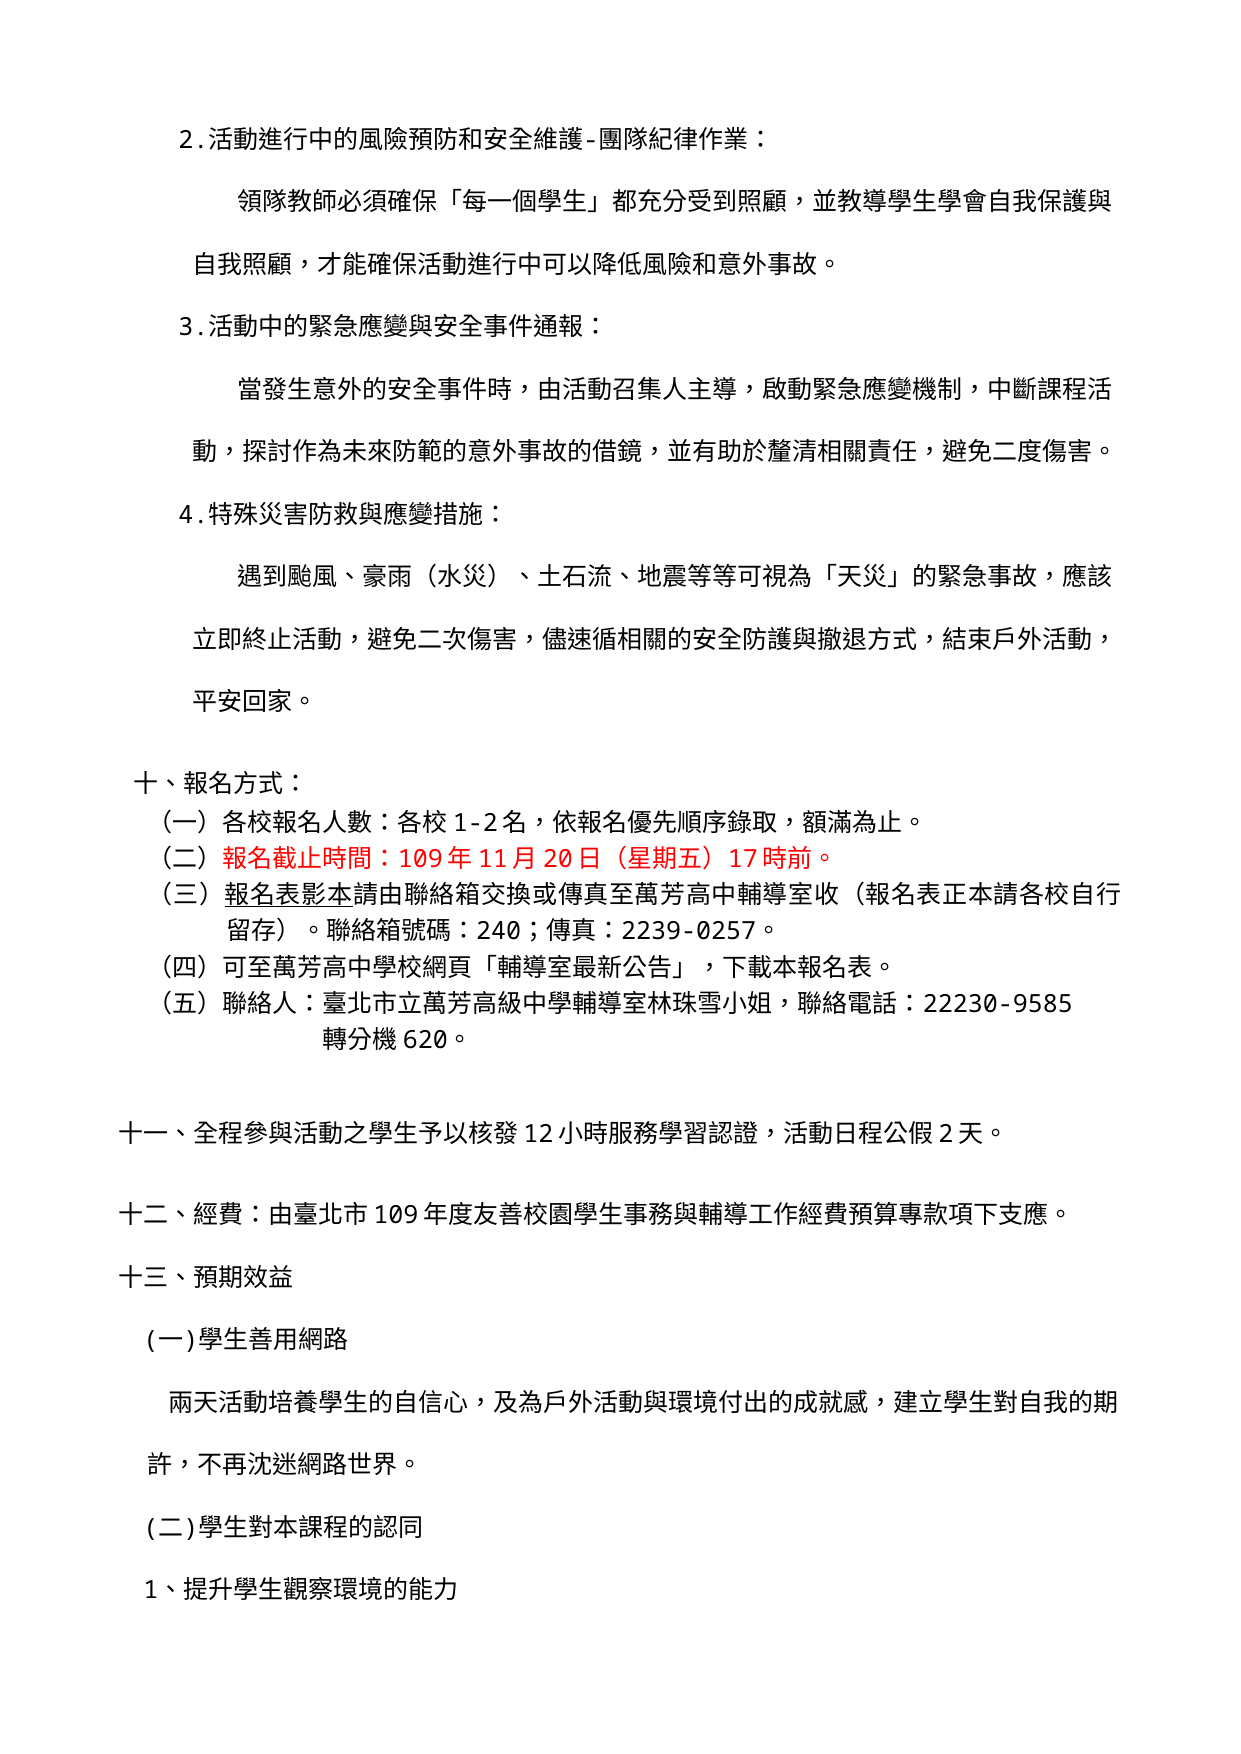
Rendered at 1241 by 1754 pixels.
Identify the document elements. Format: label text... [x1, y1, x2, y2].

text 轉分機620。 [118, 1019, 1122, 1056]
text 十二、經費：由臺北市109年度友善校園學生事務與輔導工作經費預算專款項下支應。 [118, 1171, 1122, 1233]
text （一）各校報名人數：各校1-2名，依報名優先順序錄取，額滿為止。 [118, 802, 1122, 838]
text 十三、預期效益 [118, 1233, 1122, 1296]
text 2.活動進行中的風險預防和安全維護-團隊紀律作業： [118, 96, 1122, 158]
text （五）聯絡人：臺北市立萬芳高級中學輔導室林珠雪小姐，聯絡電話：22230-9585 [118, 983, 1122, 1019]
text 十一、全程參與活動之學生予以核發12小時服務學習認證，活動日程公假2天。 [118, 1090, 1122, 1152]
text (一)學生善用網路 [118, 1296, 1122, 1358]
text 3.活動中的緊急應變與安全事件通報： [118, 283, 1122, 346]
text (二)學生對本課程的認同 [118, 1483, 1122, 1546]
text 4.特殊災害防救與應變措施： [118, 471, 1122, 533]
text 領隊教師必須確保「每一個學生」都充分受到照顧，並教導學生學會自我保護與自我照顧，才能確保活動進行中可以降低風險和意外事故。 [177, 158, 1122, 283]
text （三）報名表影本請由聯絡箱交換或傳真至萬芳高中輔導室收（報名表正本請各校自行留存）。聯絡箱號碼：240；傳真：2239-0257。 [148, 874, 1122, 947]
text （四）可至萬芳高中學校網頁「輔導室最新公告」，下載本報名表。 [147, 947, 1122, 983]
text 十、報名方式： [118, 739, 1122, 802]
text 兩天活動培養學生的自信心，及為戶外活動與環境付出的成就感，建立學生對自我的期許，不再沈迷網路世界。 [148, 1358, 1122, 1483]
text 1、提升學生觀察環境的能力 [118, 1546, 1122, 1608]
text 遇到颱風、豪雨（水災）、土石流、地震等等可視為「天災」的緊急事故，應該立即終止活動，避免二次傷害，儘速循相關的安全防護與撤退方式，結束戶外活動，平安回家。 [177, 533, 1122, 721]
text 當發生意外的安全事件時，由活動召集人主導，啟動緊急應變機制，中斷課程活動，探討作為未來防範的意外事故的借鏡，並有助於釐清相關責任，避免二度傷害。 [177, 346, 1122, 471]
text （二）報名截止時間：109年11月20日（星期五）17時前。 [118, 838, 1122, 874]
